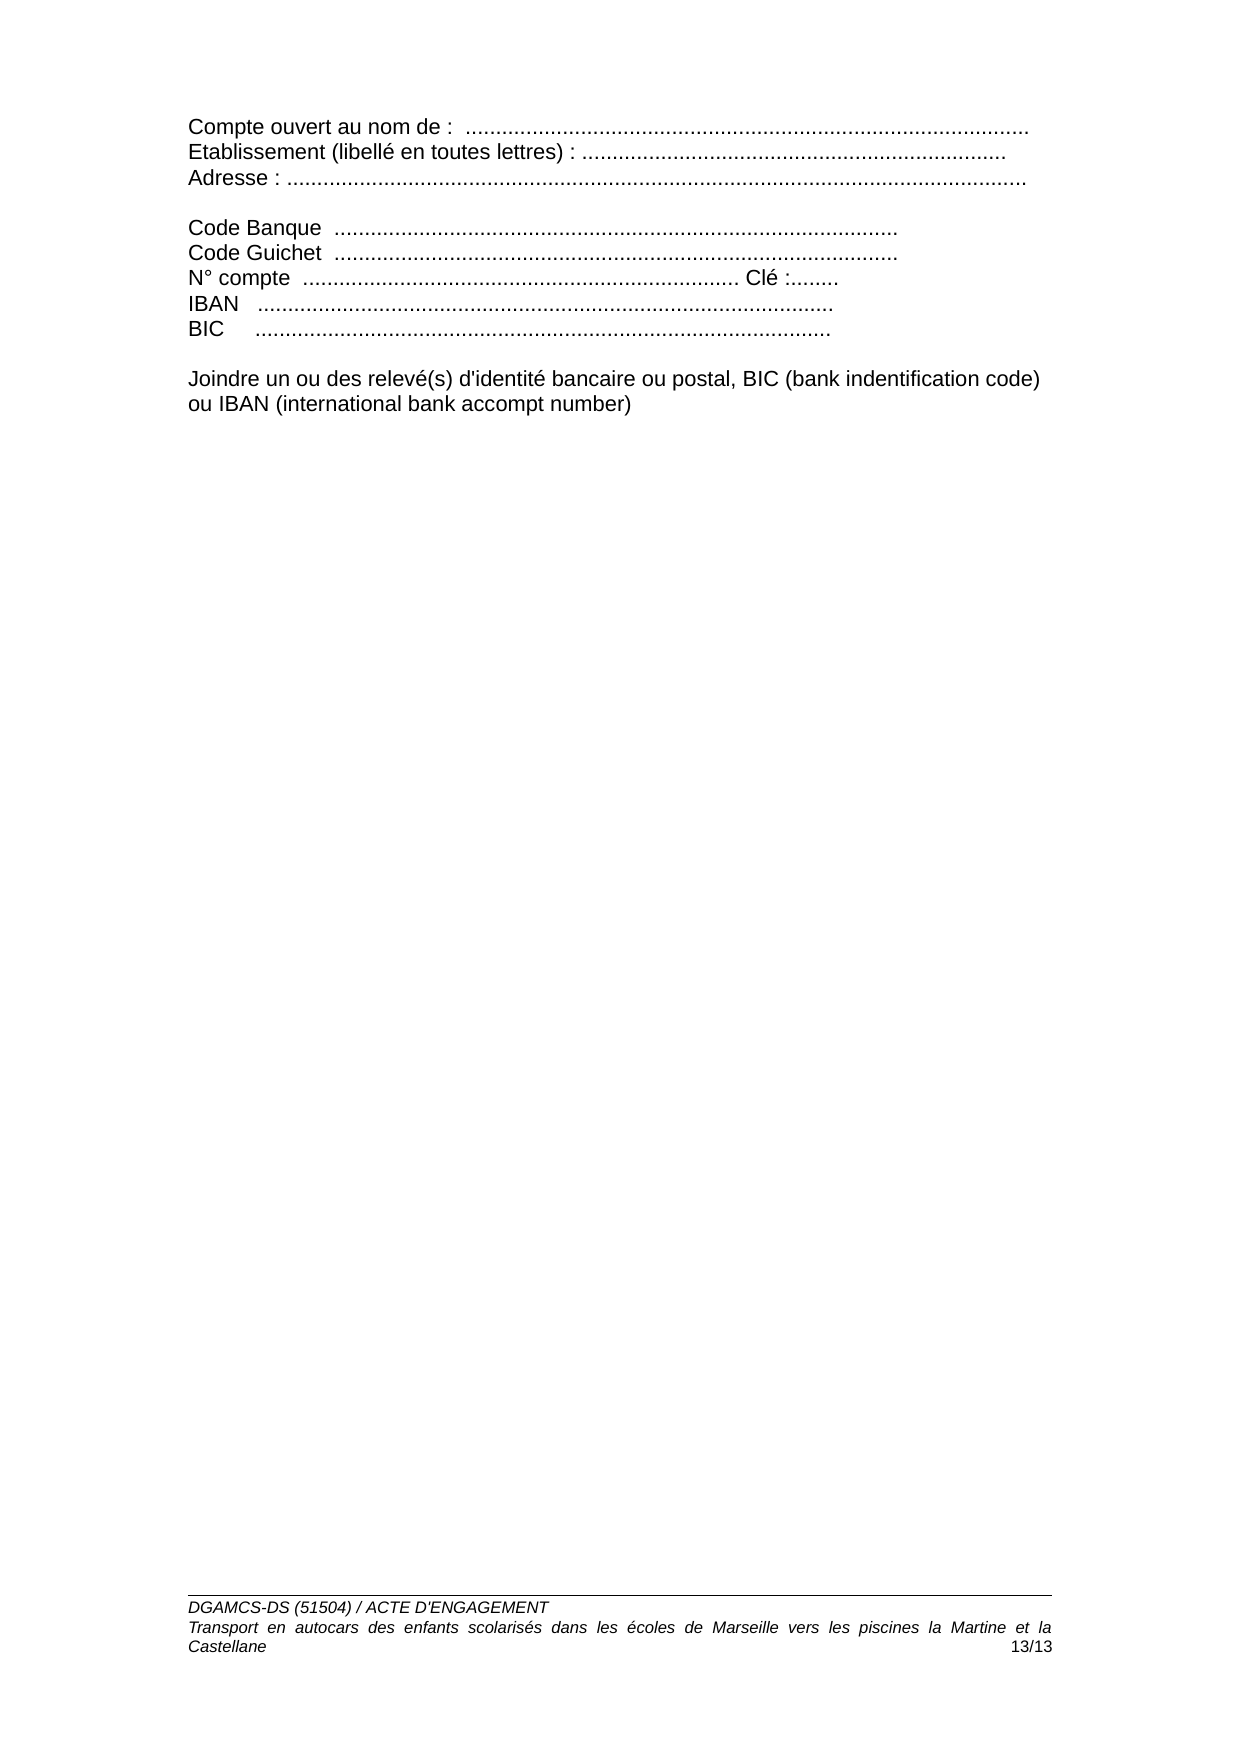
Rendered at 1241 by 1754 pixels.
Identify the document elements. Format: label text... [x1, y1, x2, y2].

text Compte ouvert au nom de : ............................................................................................. [188, 114, 1052, 139]
text Adresse : .......................................................................................................................... [188, 164, 1052, 189]
text Joindre un ou des relevé(s) d'identité bancaire ou postal, BIC (bank indentification code) ou IBAN (international bank accompt number) [188, 366, 1052, 416]
text IBAN ............................................................................................... [188, 290, 1052, 316]
text Etablissement (libellé en toutes lettres) : ...................................................................... [188, 139, 1052, 164]
text Code Guichet ............................................................................................. [188, 240, 1052, 265]
text Code Banque ............................................................................................. [188, 215, 1052, 240]
text N° compte ........................................................................ Clé :........ [188, 265, 1052, 290]
text BIC ............................................................................................... [188, 316, 1052, 341]
